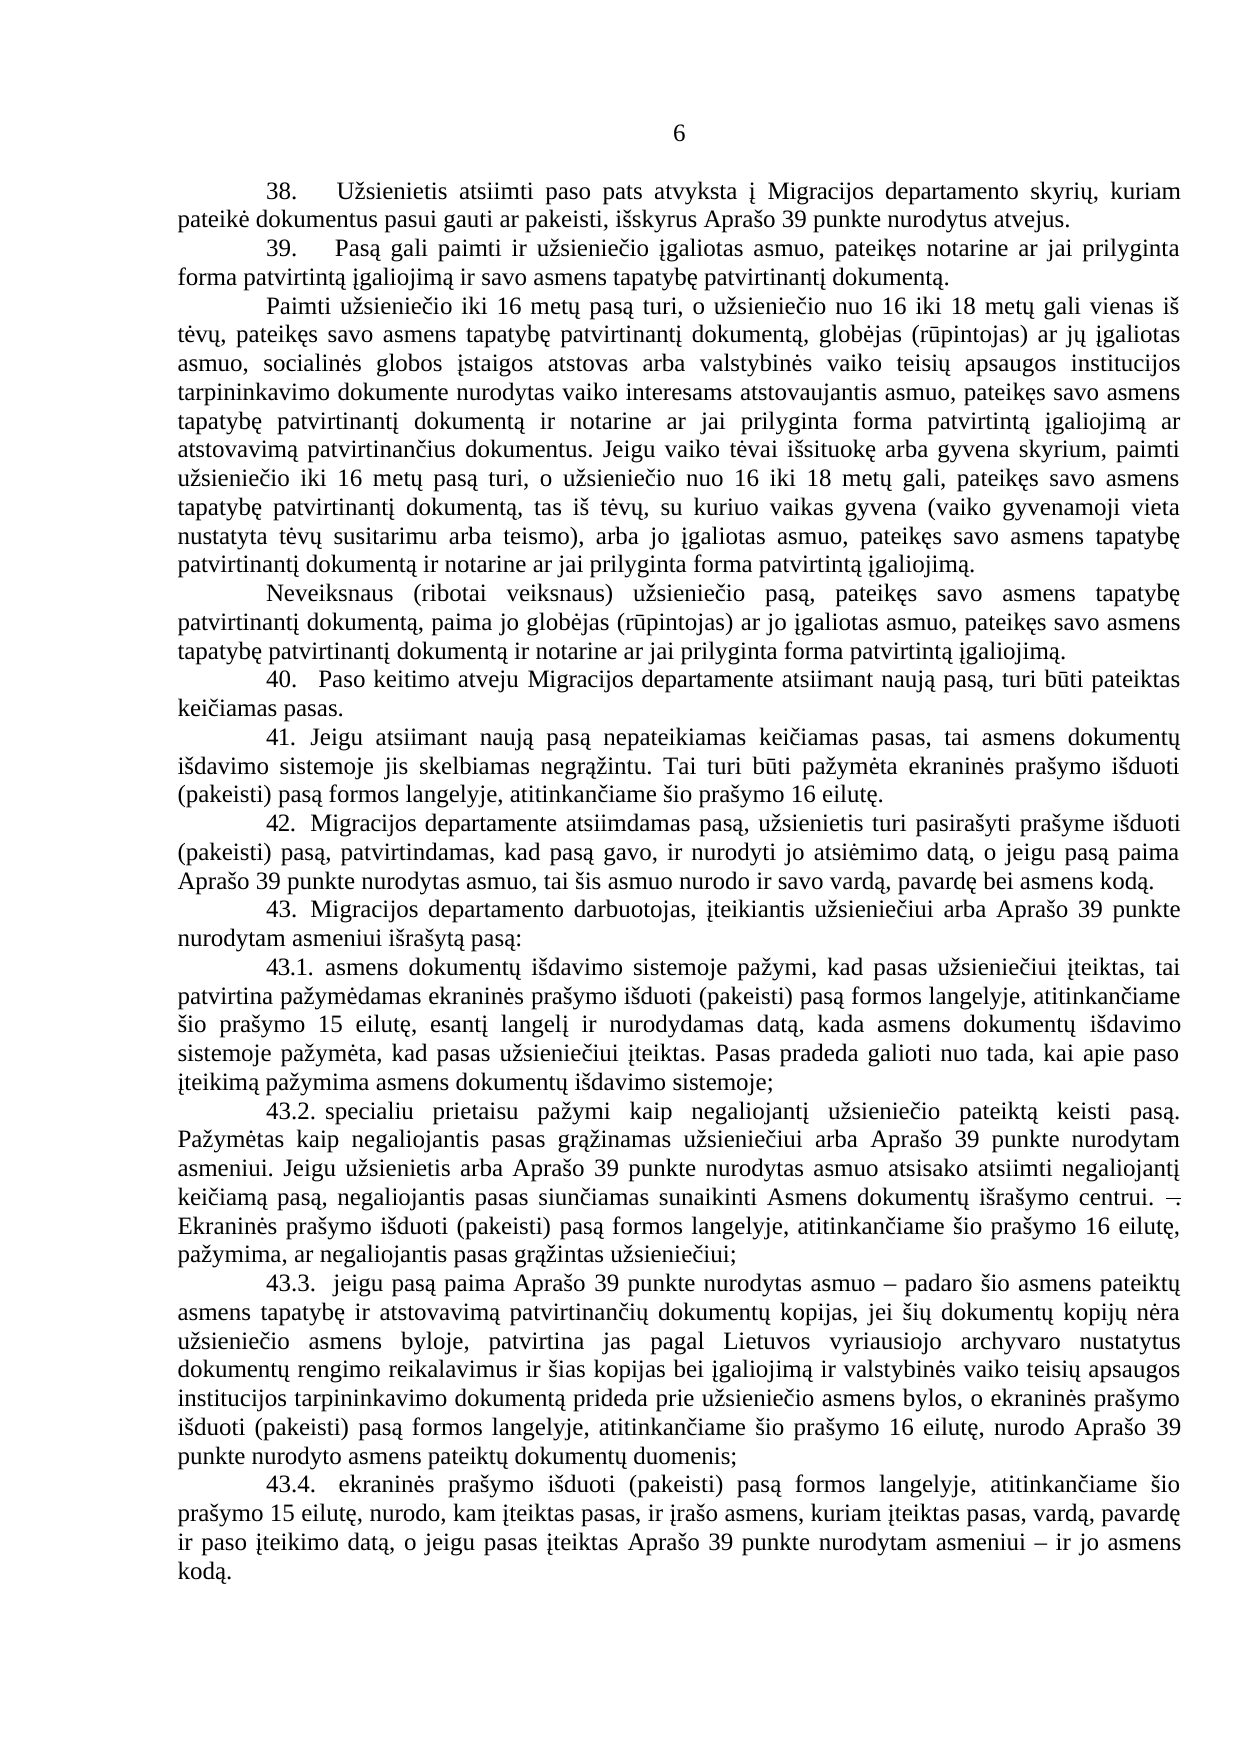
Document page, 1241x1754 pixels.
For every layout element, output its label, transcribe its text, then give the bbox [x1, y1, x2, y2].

text 42. Migracijos departamente atsiimdamas pasą, užsienietis turi pasirašyti prašyme išduoti (pakeisti) pasą, patvirtindamas, kad pasą gavo, ir nurodyti jo atsiėmimo datą, o jeigu pasą paima Aprašo 39 punkte nurodytas asmuo, tai šis asmuo nurodo ir savo vardą, pavardę bei asmens kodą. [177, 808, 1181, 894]
text 43.4. ekraninės prašymo išduoti (pakeisti) pasą formos langelyje, atitinkančiame šio prašymo 15 eilutę, nurodo, kam įteiktas pasas, ir įrašo asmens, kuriam įteiktas pasas, vardą, pavardę ir paso įteikimo datą, o jeigu pasas įteiktas Aprašo 39 punkte nurodytam asmeniui – ir jo asmens kodą. [177, 1469, 1181, 1584]
text Neveiksnaus (ribotai veiksnaus) užsieniečio pasą, pateikęs savo asmens tapatybę patvirtinantį dokumentą, paima jo globėjas (rūpintojas) ar jo įgaliotas asmuo, pateikęs savo asmens tapatybę patvirtinantį dokumentą ir notarine ar jai prilyginta forma patvirtintą įgaliojimą. [177, 578, 1181, 664]
text 41. Jeigu atsiimant naują pasą nepateikiamas keičiamas pasas, tai asmens dokumentų išdavimo sistemoje jis skelbiamas negrąžintu. Tai turi būti pažymėta ekraninės prašymo išduoti (pakeisti) pasą formos langelyje, atitinkančiame šio prašymo 16 eilutę. [177, 722, 1181, 808]
text 38. Užsienietis atsiimti paso pats atvyksta į Migracijos departamento skyrių, kuriam pateikė dokumentus pasui gauti ar pakeisti, išskyrus Aprašo 39 punkte nurodytus atvejus. [177, 176, 1181, 233]
text 43. Migracijos departamento darbuotojas, įteikiantis užsieniečiui arba Aprašo 39 punkte nurodytam asmeniui išrašytą pasą: [177, 894, 1181, 952]
text 43.3. jeigu pasą paima Aprašo 39 punkte nurodytas asmuo – padaro šio asmens pateiktų asmens tapatybę ir atstovavimą patvirtinančių dokumentų kopijas, jei šių dokumentų kopijų nėra užsieniečio asmens byloje, patvirtina jas pagal Lietuvos vyriausiojo archyvaro nustatytus dokumentų rengimo reikalavimus ir šias kopijas bei įgaliojimą ir valstybinės vaiko teisių apsaugos institucijos tarpininkavimo dokumentą prideda prie užsieniečio asmens bylos, o ekraninės prašymo išduoti (pakeisti) pasą formos langelyje, atitinkančiame šio prašymo 16 eilutę, nurodo Aprašo 39 punkte nurodyto asmens pateiktų dokumentų duomenis; [177, 1268, 1181, 1469]
text 40. Paso keitimo atveju Migracijos departamente atsiimant naują pasą, turi būti pateiktas keičiamas pasas. [177, 664, 1181, 722]
text 43.2. specialiu prietaisu pažymi kaip negaliojantį užsieniečio pateiktą keisti pasą. Pažymėtas kaip negaliojantis pasas grąžinamas užsieniečiui arba Aprašo 39 punkte nurodytam asmeniui. Jeigu užsienietis arba Aprašo 39 punkte nurodytas asmuo atsisako atsiimti negaliojantį keičiamą pasą, negaliojantis pasas siunčiamas sunaikinti Asmens dokumentų išrašymo centrui. . Ekraninės prašymo išduoti (pakeisti) pasą formos langelyje, atitinkančiame šio prašymo 16 eilutę, pažymima, ar negaliojantis pasas grąžintas užsieniečiui; [177, 1096, 1181, 1268]
text 39. Pasą gali paimti ir užsieniečio įgaliotas asmuo, pateikęs notarine ar jai prilyginta forma patvirtintą įgaliojimą ir savo asmens tapatybę patvirtinantį dokumentą. [177, 233, 1181, 291]
text Paimti užsieniečio iki 16 metų pasą turi, o užsieniečio nuo 16 iki 18 metų gali vienas iš tėvų, pateikęs savo asmens tapatybę patvirtinantį dokumentą, globėjas (rūpintojas) ar jų įgaliotas asmuo, socialinės globos įstaigos atstovas arba valstybinės vaiko teisių apsaugos institucijos tarpininkavimo dokumente nurodytas vaiko interesams atstovaujantis asmuo, pateikęs savo asmens tapatybę patvirtinantį dokumentą ir notarine ar jai prilyginta forma patvirtintą įgaliojimą ar atstovavimą patvirtinančius dokumentus. Jeigu vaiko tėvai išsituokę arba gyvena skyrium, paimti užsieniečio iki 16 metų pasą turi, o užsieniečio nuo 16 iki 18 metų gali, pateikęs savo asmens tapatybę patvirtinantį dokumentą, tas iš tėvų, su kuriuo vaikas gyvena (vaiko gyvenamoji vieta nustatyta tėvų susitarimu arba teismo), arba jo įgaliotas asmuo, pateikęs savo asmens tapatybę patvirtinantį dokumentą ir notarine ar jai prilyginta forma patvirtintą įgaliojimą. [177, 291, 1181, 578]
text 43.1. asmens dokumentų išdavimo sistemoje pažymi, kad pasas užsieniečiui įteiktas, tai patvirtina pažymėdamas ekraninės prašymo išduoti (pakeisti) pasą formos langelyje, atitinkančiame šio prašymo 15 eilutę, esantį langelį ir nurodydamas datą, kada asmens dokumentų išdavimo sistemoje pažymėta, kad pasas užsieniečiui įteiktas. Pasas pradeda galioti nuo tada, kai apie paso įteikimą pažymima asmens dokumentų išdavimo sistemoje; [177, 952, 1181, 1096]
